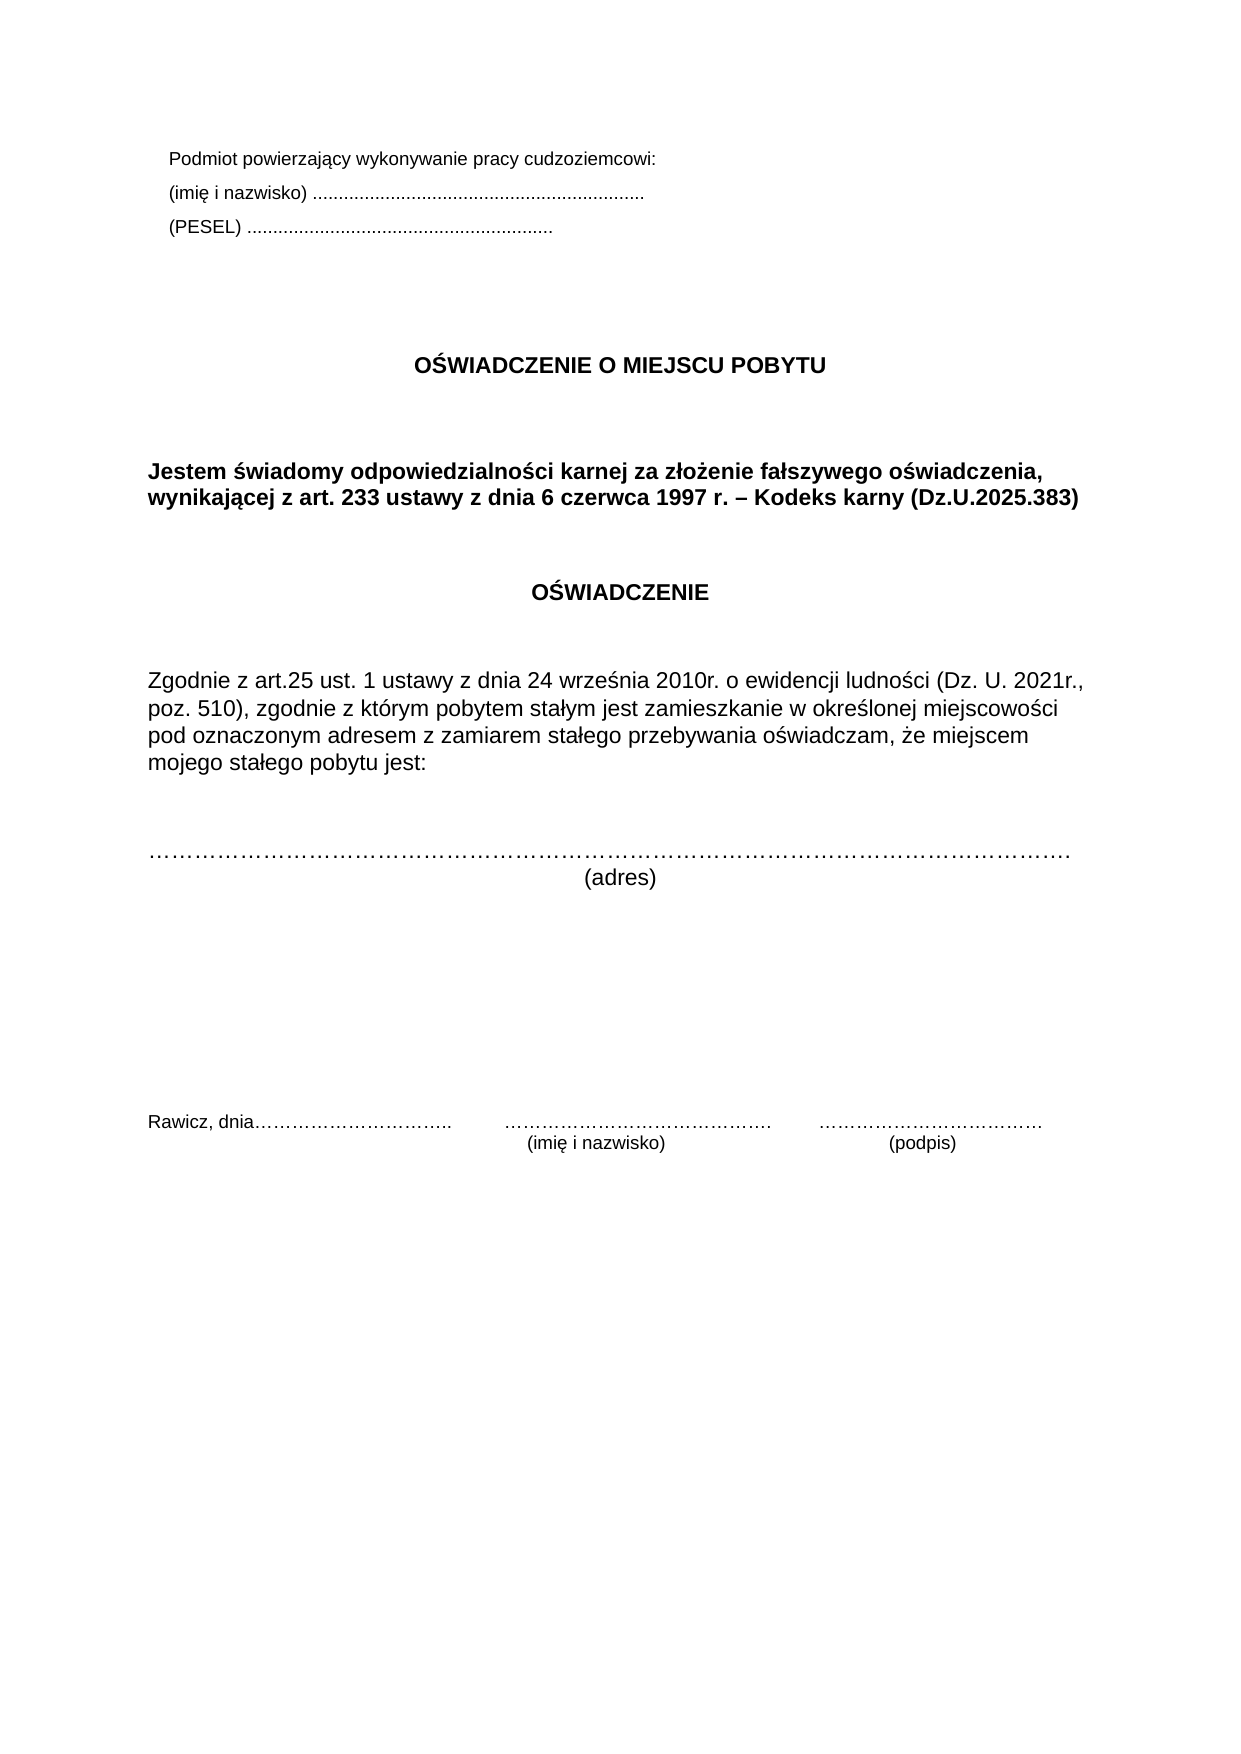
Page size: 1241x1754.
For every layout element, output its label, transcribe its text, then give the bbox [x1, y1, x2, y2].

text OŚWIADCZENIE O MIEJSCU POBYTU [148, 352, 1093, 379]
text (imię i nazwisko) ................................................................ [168, 182, 1093, 203]
text (adres) [148, 864, 1093, 890]
text Jestem świadomy odpowiedzialności karnej za złożenie fałszywego oświadczenia, wynikającej z art. 233 ustawy z dnia 6 czerwca 1997 r. – Kodeks karny (Dz.U.2025.383) [148, 458, 1093, 510]
text Zgodnie z art.25 ust. 1 ustawy z dnia 24 września 2010r. o ewidencji ludności (Dz. U. 2021r., poz. 510), zgodnie z którym pobytem stałym jest zamieszkanie w określonej miejscowości pod oznaczonym adresem z zamiarem stałego przebywania oświadczam, że miejscem mojego stałego pobytu jest: [148, 667, 1093, 776]
text (PESEL) ........................................................... [168, 216, 1093, 237]
text OŚWIADCZENIE [148, 579, 1093, 605]
text …………………………………………………………………………………………………………. [148, 837, 1093, 864]
text Podmiot powierzający wykonywanie pracy cudzoziemcowi: [168, 148, 1093, 169]
text (imię i nazwisko) (podpis) [148, 1132, 1053, 1154]
text Rawicz, dnia………………………….. ……………………………………. ……………………………… [148, 1111, 1053, 1132]
